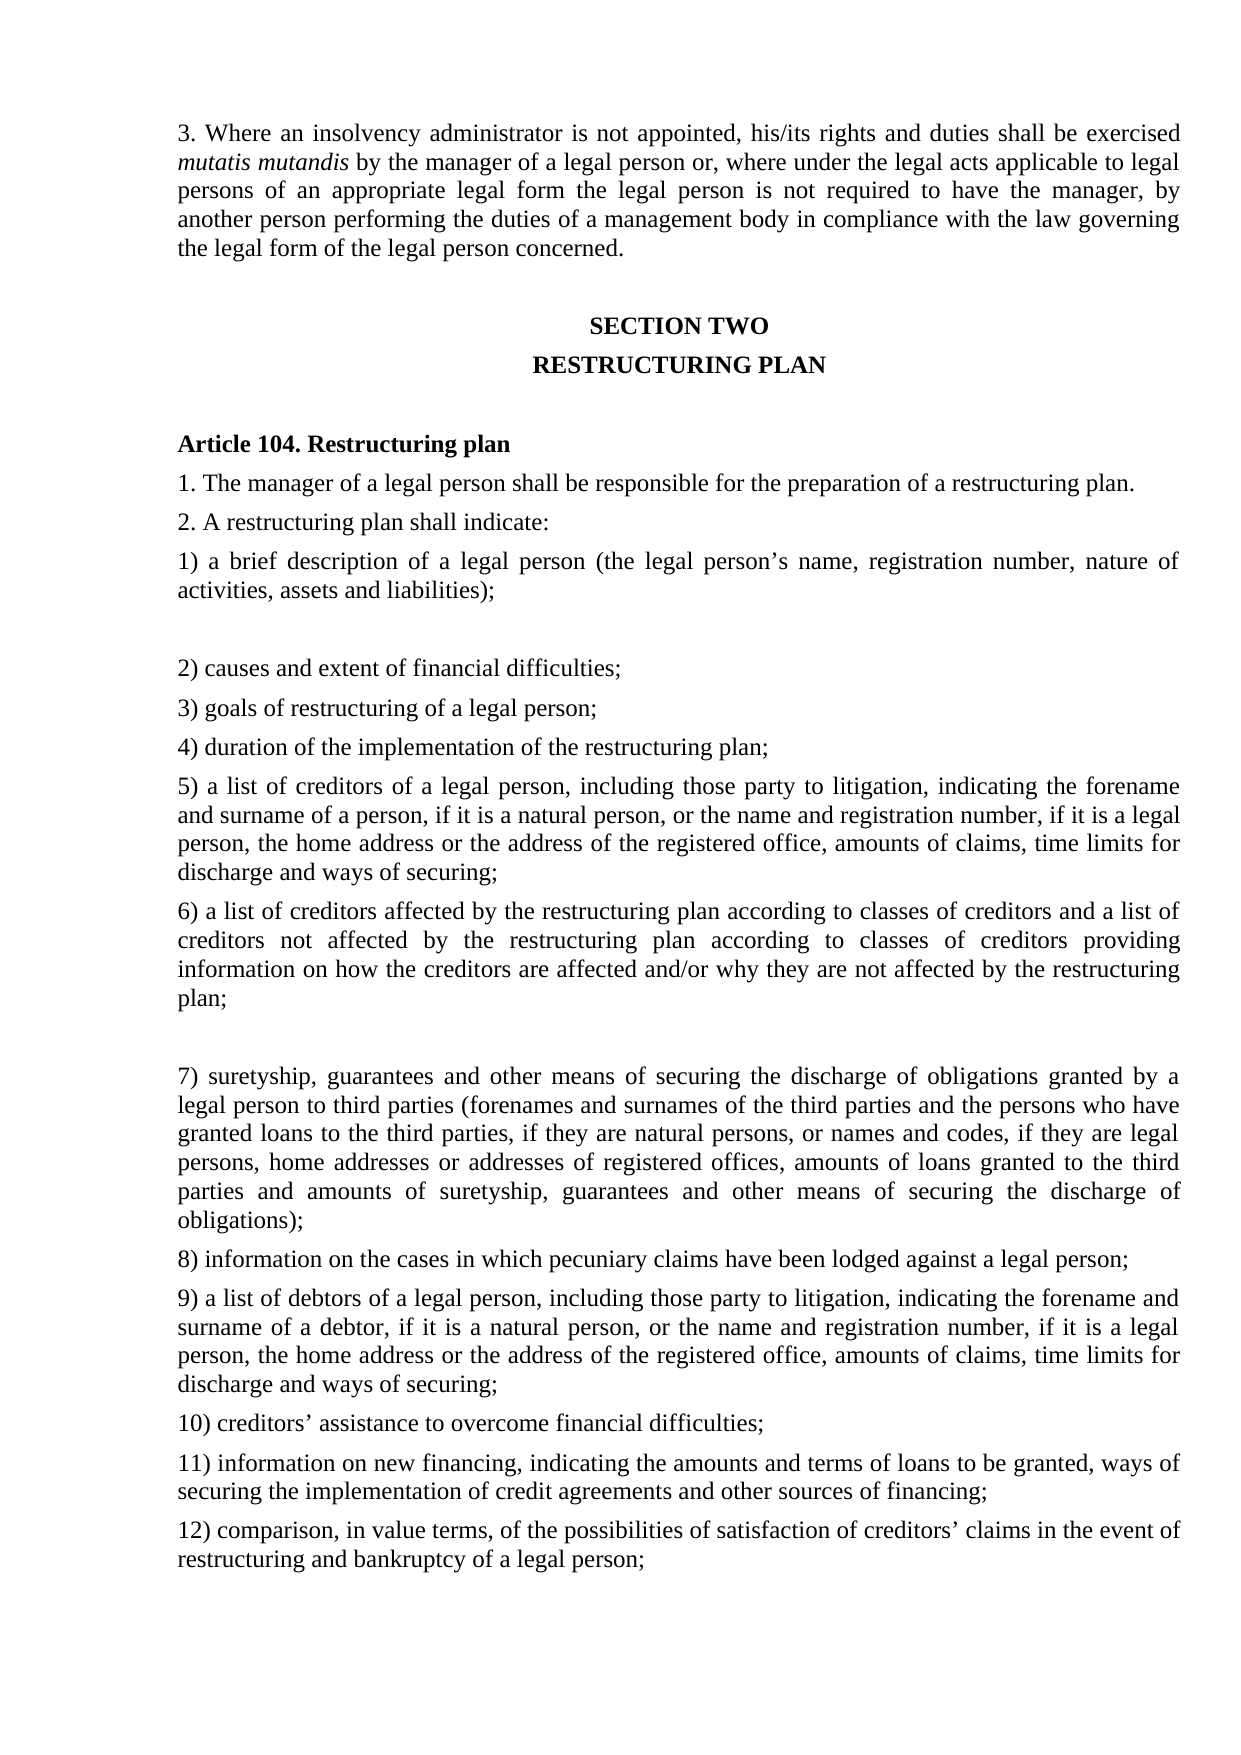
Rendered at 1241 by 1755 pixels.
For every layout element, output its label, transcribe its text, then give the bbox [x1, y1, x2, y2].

text 2) causes and extent of financial difficulties; [177, 653, 1181, 682]
text 2. A restructuring plan shall indicate: [177, 507, 1181, 536]
text 4) duration of the implementation of the restructuring plan; [177, 732, 1181, 761]
text 12) comparison, in value terms, of the possibilities of satisfaction of creditors’ claims in the event of restructuring and bankruptcy of a legal person; [177, 1516, 1181, 1573]
text 3) goals of restructuring of a legal person; [177, 693, 1181, 721]
text 3. Where an insolvency administrator is not appointed, his/its rights and duties shall be exercised mutatis mutandis by the manager of a legal person or, where under the legal acts applicable to legal persons of an appropriate legal form the legal person is not required to have the manager, by another person performing the duties of a management body in compliance with the law governing the legal form of the legal person concerned. [177, 118, 1181, 262]
text RESTRUCTURING PLAN [177, 351, 1181, 379]
text SECTION TWO [177, 311, 1181, 340]
text 7) suretyship, guarantees and other means of securing the discharge of obligations granted by a legal person to third parties (forenames and surnames of the third parties and the persons who have granted loans to the third parties, if they are natural persons, or names and codes, if they are legal persons, home addresses or addresses of registered offices, amounts of loans granted to the third parties and amounts of suretyship, guarantees and other means of securing the discharge of obligations); [177, 1061, 1181, 1233]
text 1) a brief description of a legal person (the legal person’s name, registration number, nature of activities, assets and liabilities); [177, 546, 1181, 604]
text 11) information on new financing, indicating the amounts and terms of loans to be granted, ways of securing the implementation of credit agreements and other sources of financing; [177, 1448, 1181, 1505]
text 9) a list of debtors of a legal person, including those party to litigation, indicating the forename and surname of a debtor, if it is a natural person, or the name and registration number, if it is a legal person, the home address or the address of the registered office, amounts of claims, time limits for discharge and ways of securing; [177, 1283, 1181, 1398]
text 1. The manager of a legal person shall be responsible for the preparation of a restructuring plan. [177, 468, 1181, 497]
text 6) a list of creditors affected by the restructuring plan according to classes of creditors and a list of creditors not affected by the restructuring plan according to classes of creditors providing information on how the creditors are affected and/or why they are not affected by the restructuring plan; [177, 896, 1181, 1011]
text 8) information on the cases in which pecuniary claims have been lodged against a legal person; [177, 1244, 1181, 1273]
text 10) creditors’ assistance to overcome financial difficulties; [177, 1408, 1181, 1437]
text Article 104. Restructuring plan [177, 429, 1181, 458]
text 5) a list of creditors of a legal person, including those party to litigation, indicating the forename and surname of a person, if it is a natural person, or the name and registration number, if it is a legal person, the home address or the address of the registered office, amounts of claims, time limits for discharge and ways of securing; [177, 771, 1181, 886]
